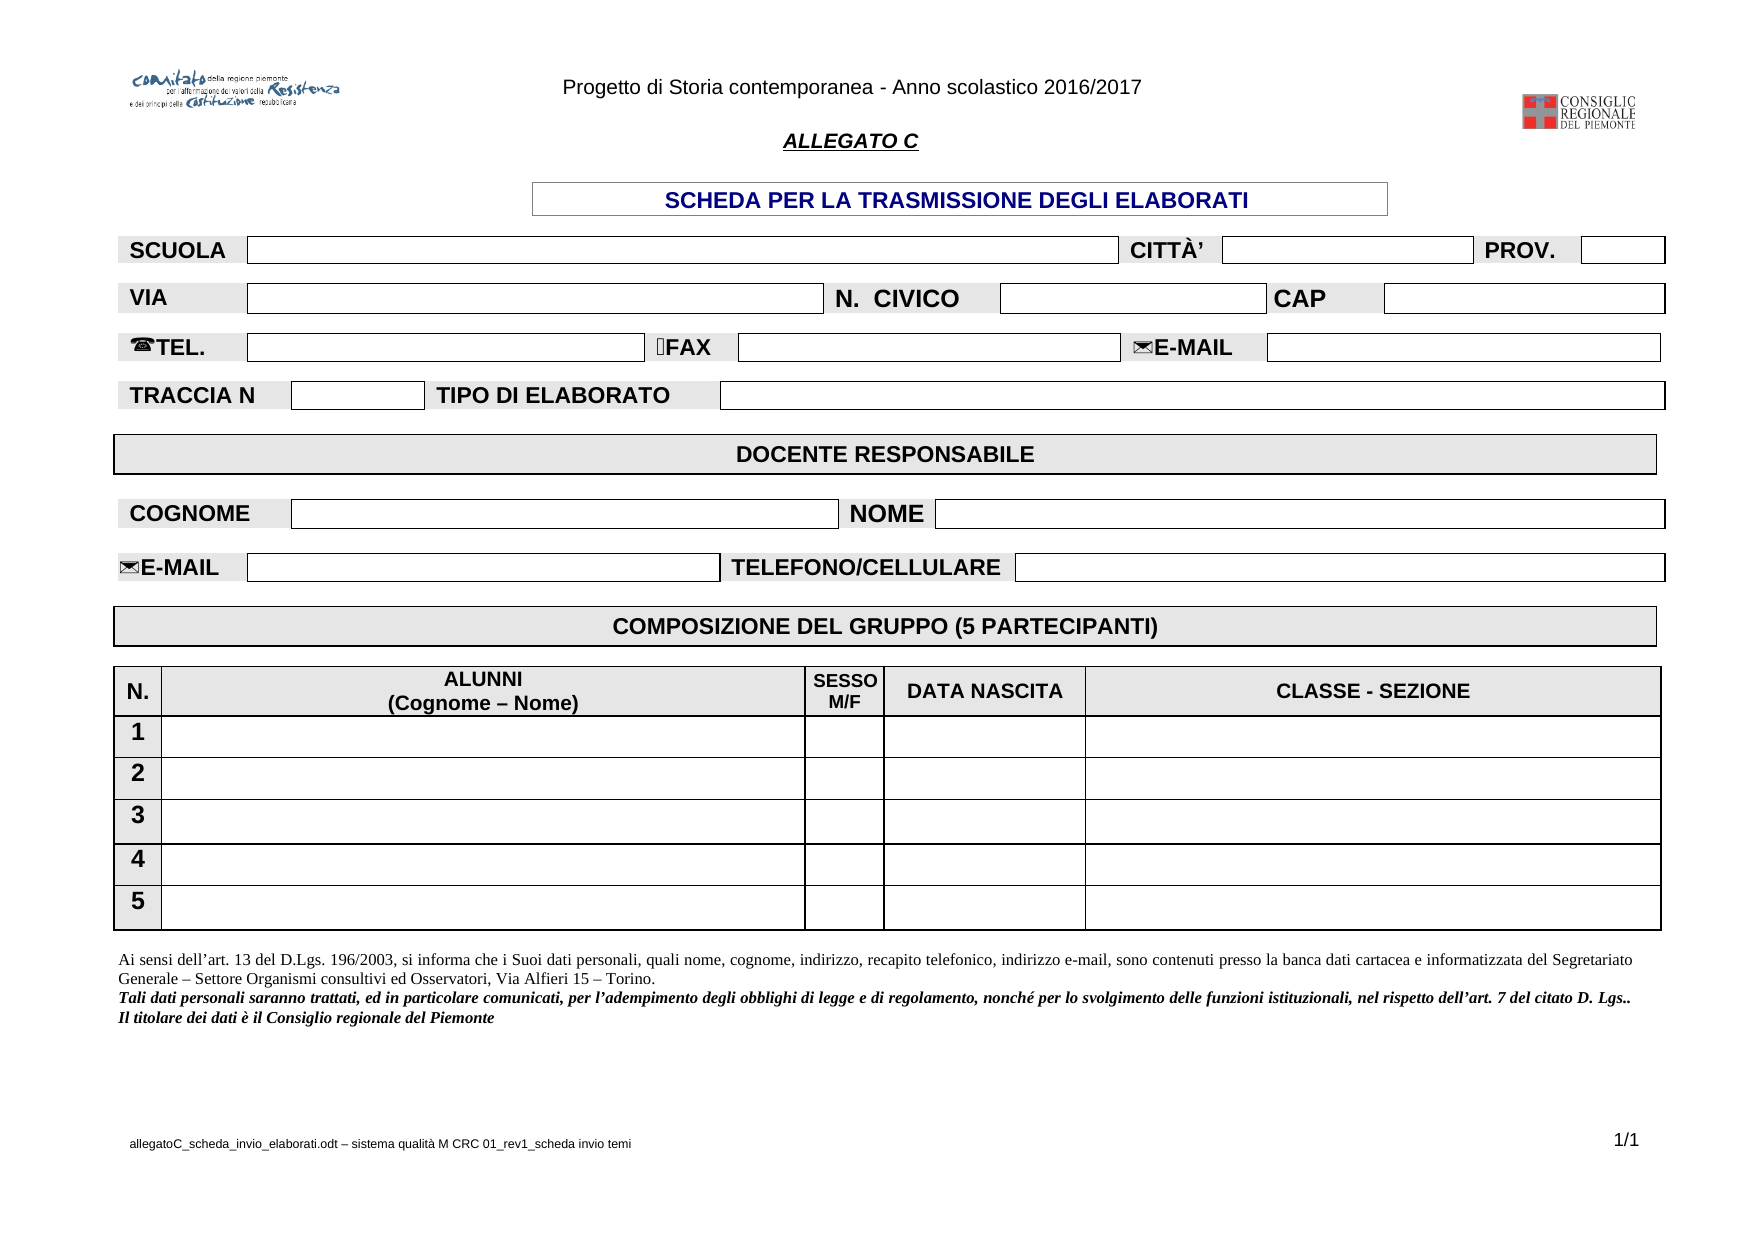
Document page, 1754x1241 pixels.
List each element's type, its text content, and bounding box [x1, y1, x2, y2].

table_header [248, 237, 1118, 263]
table_header CITTà’ [1119, 236, 1222, 263]
table_cell [1086, 845, 1660, 885]
table_header NOME [839, 499, 935, 528]
table_cell [885, 886, 1085, 929]
table_header VIA [118, 283, 247, 313]
table_header [721, 382, 1664, 409]
text Ai sensi dell’art. 13 del D.Lgs. 196/2003, si informa che i Suoi dati personali, quali nome, cognome, indirizzo, recapito telefonico, indirizzo e-mail, sono contenuti presso la banca dati cartacea e informatizzata del Segretariato Generale – Settore Organismi consultivi ed Osservatori, Via Alfieri 15 – Torino. [118, 950, 1636, 988]
table_cell 4 [115, 845, 161, 885]
table_header [1582, 237, 1664, 263]
table_cell [1086, 800, 1660, 843]
table_header [248, 334, 644, 361]
table_header E-MAIL [1121, 333, 1267, 361]
table_header N. CIVICO [824, 283, 1000, 313]
table_cell [806, 886, 883, 929]
table_header ALUNNI (Cognome – Nome) [162, 667, 804, 715]
table_header COGNOME [118, 499, 291, 528]
table_cell [806, 758, 883, 799]
table_cell [1086, 886, 1660, 929]
table_cell [162, 717, 804, 757]
table_header TIPO DI ELABORATO [425, 381, 720, 409]
table_cell [162, 886, 804, 929]
text Tali dati personali saranno trattati, ed in particolare comunicati, per l’adempimento degli obblighi di legge e di regolamento, nonché per lo svolgimento delle funzioni istituzionali, nel rispetto dell’art. 7 del citato D. Lgs.. Il titolare dei dati è il Consiglio regionale del Piemonte [118, 988, 1636, 1027]
table_header [292, 382, 424, 409]
table_cell [162, 845, 804, 885]
table_cell [885, 800, 1085, 843]
table_header CAP [1267, 283, 1384, 313]
table_header TEL. [118, 333, 247, 361]
table_header FAX [645, 333, 738, 361]
table_header COMPOSIZIONE DEL GRUPPO (5 PARTECIPANTI) [115, 607, 1656, 645]
table_cell [885, 845, 1085, 885]
table_header SCUOLA [118, 236, 247, 263]
table_header [936, 500, 1664, 528]
table_cell [806, 845, 883, 885]
table_header [248, 554, 719, 581]
table_header [292, 500, 838, 528]
table_header TRACCIA N [118, 381, 291, 409]
table_header [1268, 334, 1660, 361]
table_header [1001, 284, 1266, 313]
table_header [1385, 284, 1664, 313]
table_header SESSO M/F [806, 667, 883, 715]
table_header [739, 334, 1120, 361]
table_header TELEFONO/CELLULARE [721, 553, 1015, 581]
table_cell 1 [115, 717, 161, 757]
table_cell [162, 758, 804, 799]
table_header N. [115, 667, 161, 715]
table_header [1223, 237, 1473, 263]
table_cell [1086, 758, 1660, 799]
table_header E-MAIL [118, 553, 247, 581]
table_cell 2 [115, 758, 161, 799]
text SCHEDA per la trasmissione degli elaborati [533, 183, 1387, 215]
table_cell [885, 717, 1085, 757]
table_header DATA NASCITA [885, 667, 1085, 715]
table_cell [162, 800, 804, 843]
table_cell 5 [115, 886, 161, 929]
table_header [1016, 554, 1664, 581]
table_cell [806, 800, 883, 843]
table_cell [1086, 717, 1660, 757]
table_cell 3 [115, 800, 161, 843]
table_header CLASSE - SEZIONE [1086, 667, 1660, 715]
table_cell [806, 717, 883, 757]
table_header Prov. [1474, 236, 1581, 263]
table_header [248, 284, 823, 313]
table_cell [885, 758, 1085, 799]
table_header DOCENTE RESPONSABILE [115, 435, 1656, 473]
